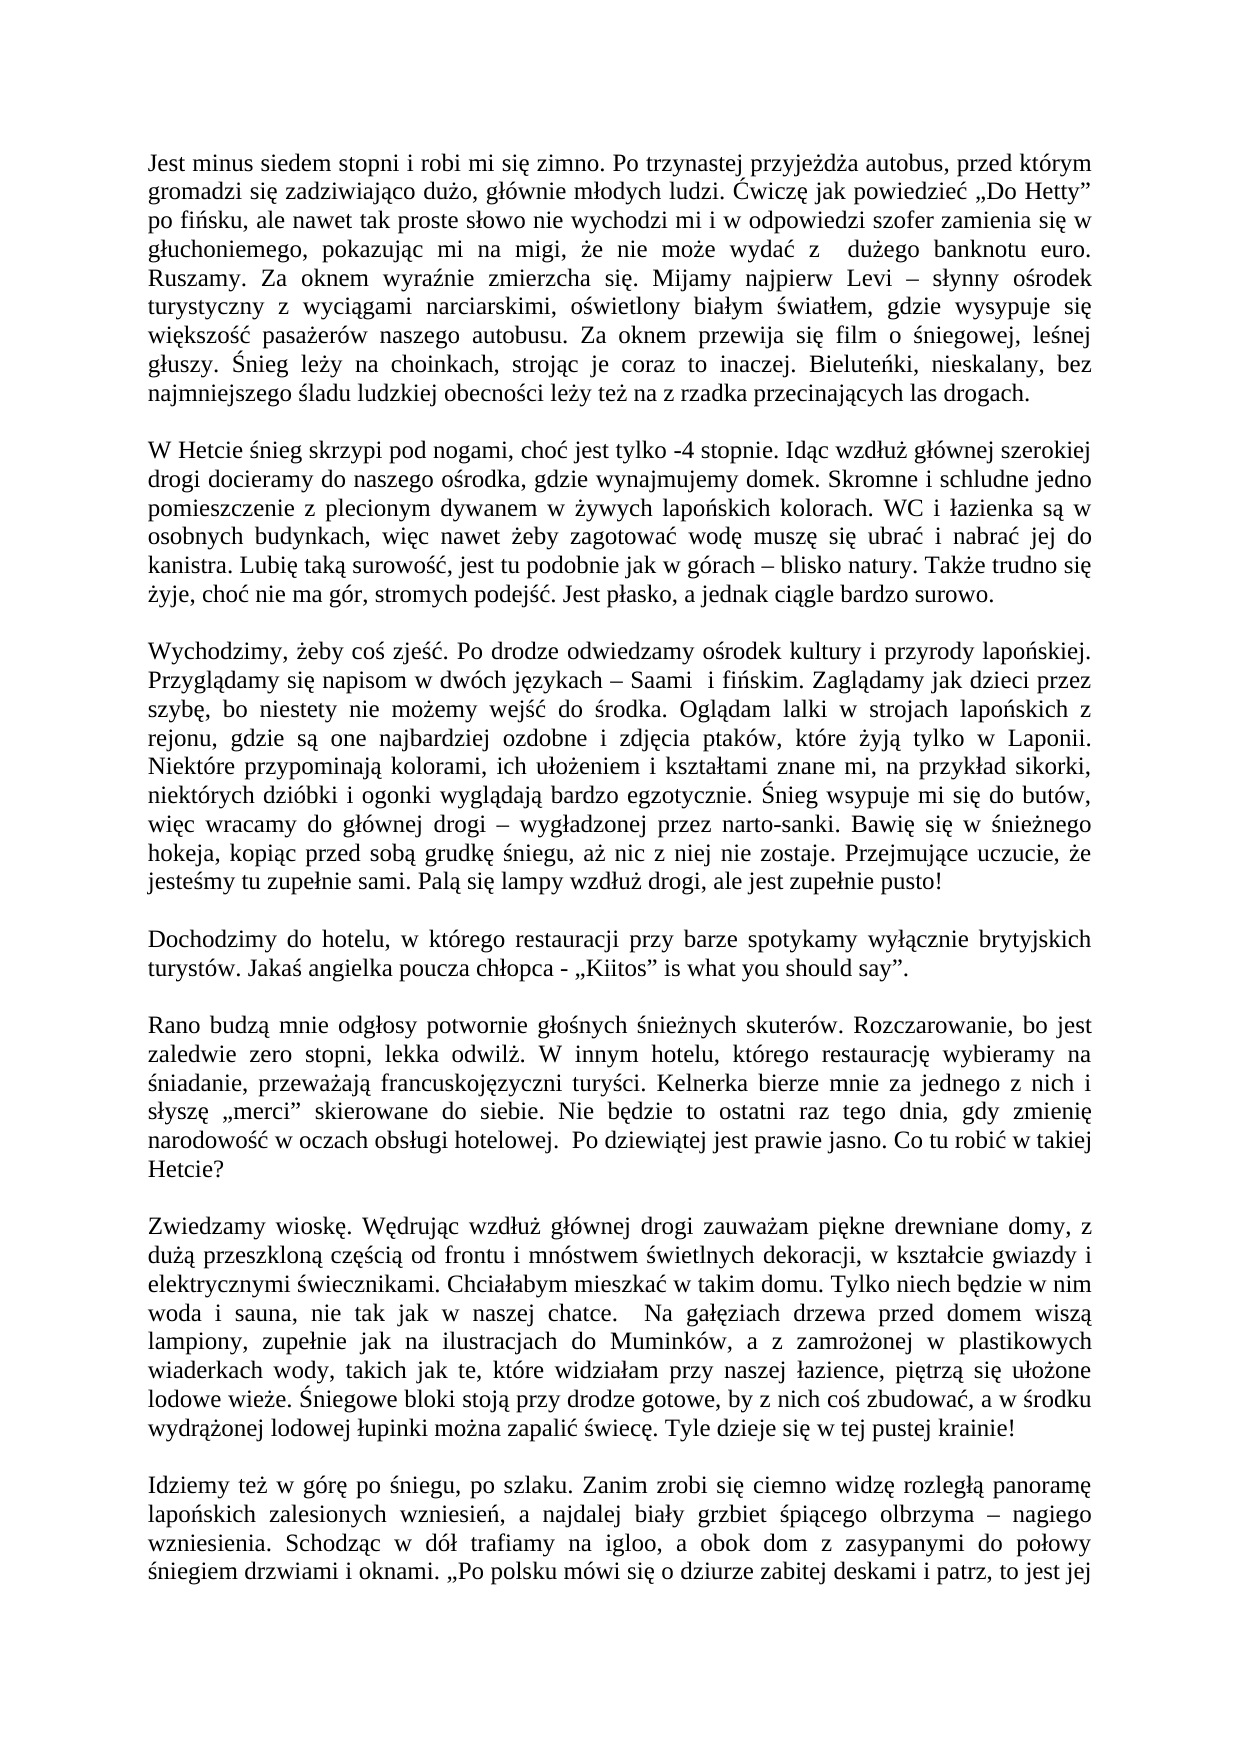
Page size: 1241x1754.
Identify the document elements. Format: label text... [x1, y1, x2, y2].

text Wychodzimy, żeby coś zjeść. Po drodze odwiedzamy ośrodek kultury i przyrody lapońskiej. Przyglądamy się napisom w dwóch językach – Saami i fińskim. Zaglądamy jak dzieci przez szybę, bo niestety nie możemy wejść do środka. Oglądam lalki w strojach lapońskich z rejonu, gdzie są one najbardziej ozdobne i zdjęcia ptaków, które żyją tylko w Laponii. Niektóre przypominają kolorami, ich ułożeniem i kształtami znane mi, na przykład sikorki, niektórych dzióbki i ogonki wyglądają bardzo egzotycznie. Śnieg wsypuje mi się do butów, więc wracamy do głównej drogi – wygładzonej przez narto-sanki. Bawię się w śnieżnego hokeja, kopiąc przed sobą grudkę śniegu, aż nic z niej nie zostaje. Przejmujące uczucie, że jesteśmy tu zupełnie sami. Palą się lampy wzdłuż drogi, ale jest zupełnie pusto! [148, 636, 1093, 895]
text W Hetcie śnieg skrzypi pod nogami, choć jest tylko -4 stopnie. Idąc wzdłuż głównej szerokiej drogi docieramy do naszego ośrodka, gdzie wynajmujemy domek. Skromne i schludne jedno pomieszczenie z plecionym dywanem w żywych lapońskich kolorach. WC i łazienka są w osobnych budynkach, więc nawet żeby zagotować wodę muszę się ubrać i nabrać jej do kanistra. Lubię taką surowość, jest tu podobnie jak w górach – blisko natury. Także trudno się żyje, choć nie ma gór, stromych podejść. Jest płasko, a jednak ciągle bardzo surowo. [148, 435, 1093, 608]
text Jest minus siedem stopni i robi mi się zimno. Po trzynastej przyjeżdża autobus, przed którym gromadzi się zadziwiająco dużo, głównie młodych ludzi. Ćwiczę jak powiedzieć „Do Hetty” po fińsku, ale nawet tak proste słowo nie wychodzi mi i w odpowiedzi szofer zamienia się w głuchoniemego, pokazując mi na migi, że nie może wydać z dużego banknotu euro. Ruszamy. Za oknem wyraźnie zmierzcha się. Mijamy najpierw Levi – słynny ośrodek turystyczny z wyciągami narciarskimi, oświetlony białym światłem, gdzie wysypuje się większość pasażerów naszego autobusu. Za oknem przewija się film o śniegowej, leśnej głuszy. Śnieg leży na choinkach, strojąc je coraz to inaczej. Bieluteńki, nieskalany, bez najmniejszego śladu ludzkiej obecności leży też na z rzadka przecinających las drogach. [148, 148, 1093, 406]
text Idziemy też w górę po śniegu, po szlaku. Zanim zrobi się ciemno widzę rozległą panoramę lapońskich zalesionych wzniesień, a najdalej biały grzbiet śpiącego olbrzyma – nagiego wzniesienia. Schodząc w dół trafiamy na igloo, a obok dom z zasypanymi do połowy śniegiem drzwiami i oknami. „Po polsku mówi się o dziurze zabitej deskami i patrz, to jest jej [148, 1470, 1093, 1585]
text Dochodzimy do hotelu, w którego restauracji przy barze spotykamy wyłącznie brytyjskich turystów. Jakaś angielka poucza chłopca - „Kiitos” is what you should say”. [148, 924, 1093, 981]
text Zwiedzamy wioskę. Wędrując wzdłuż głównej drogi zauważam piękne drewniane domy, z dużą przeszkloną częścią od frontu i mnóstwem świetlnych dekoracji, w kształcie gwiazdy i elektrycznymi świecznikami. Chciałabym mieszkać w takim domu. Tylko niech będzie w nim woda i sauna, nie tak jak w naszej chatce. Na gałęziach drzewa przed domem wiszą lampiony, zupełnie jak na ilustracjach do Muminków, a z zamrożonej w plastikowych wiaderkach wody, takich jak te, które widziałam przy naszej łazience, piętrzą się ułożone lodowe wieże. Śniegowe bloki stoją przy drodze gotowe, by z nich coś zbudować, a w środku wydrążonej lodowej łupinki można zapalić świecę. Tyle dzieje się w tej pustej krainie! [148, 1211, 1093, 1441]
text Rano budzą mnie odgłosy potwornie głośnych śnieżnych skuterów. Rozczarowanie, bo jest zaledwie zero stopni, lekka odwilż. W innym hotelu, którego restaurację wybieramy na śniadanie, przeważają francuskojęzyczni turyści. Kelnerka bierze mnie za jednego z nich i słyszę „merci” skierowane do siebie. Nie będzie to ostatni raz tego dnia, gdy zmienię narodowość w oczach obsługi hotelowej. Po dziewiątej jest prawie jasno. Co tu robić w takiej Hetcie? [148, 1010, 1093, 1183]
